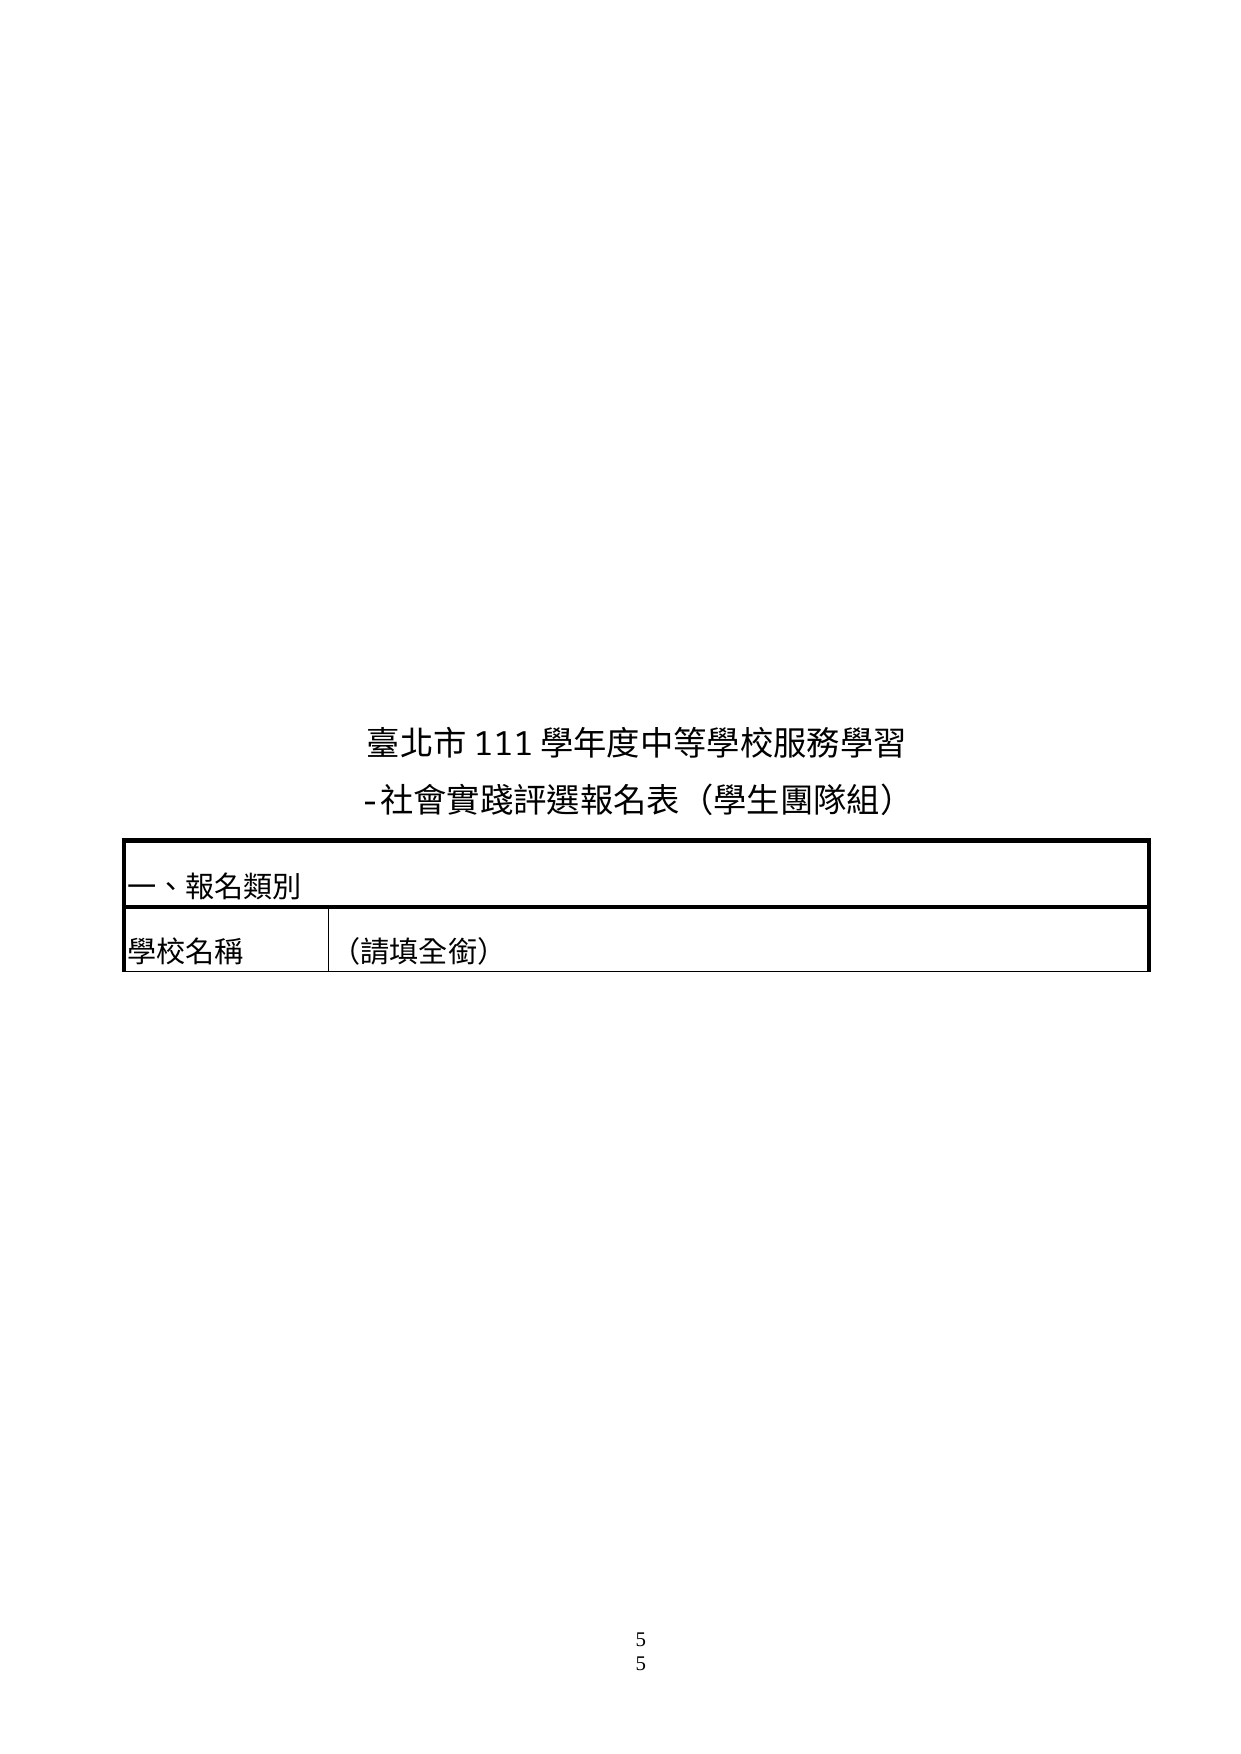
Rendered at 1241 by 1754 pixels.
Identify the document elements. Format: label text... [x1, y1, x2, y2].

text 臺北市111學年度中等學校服務學習 [165, 726, 1107, 763]
text -社會實踐評選報名表（學生團隊組） [165, 782, 1107, 819]
table_header 一、報名類別 [126, 843, 1147, 905]
table_cell 學校名稱 [126, 909, 328, 971]
table_cell （請填全銜） [329, 909, 1147, 971]
